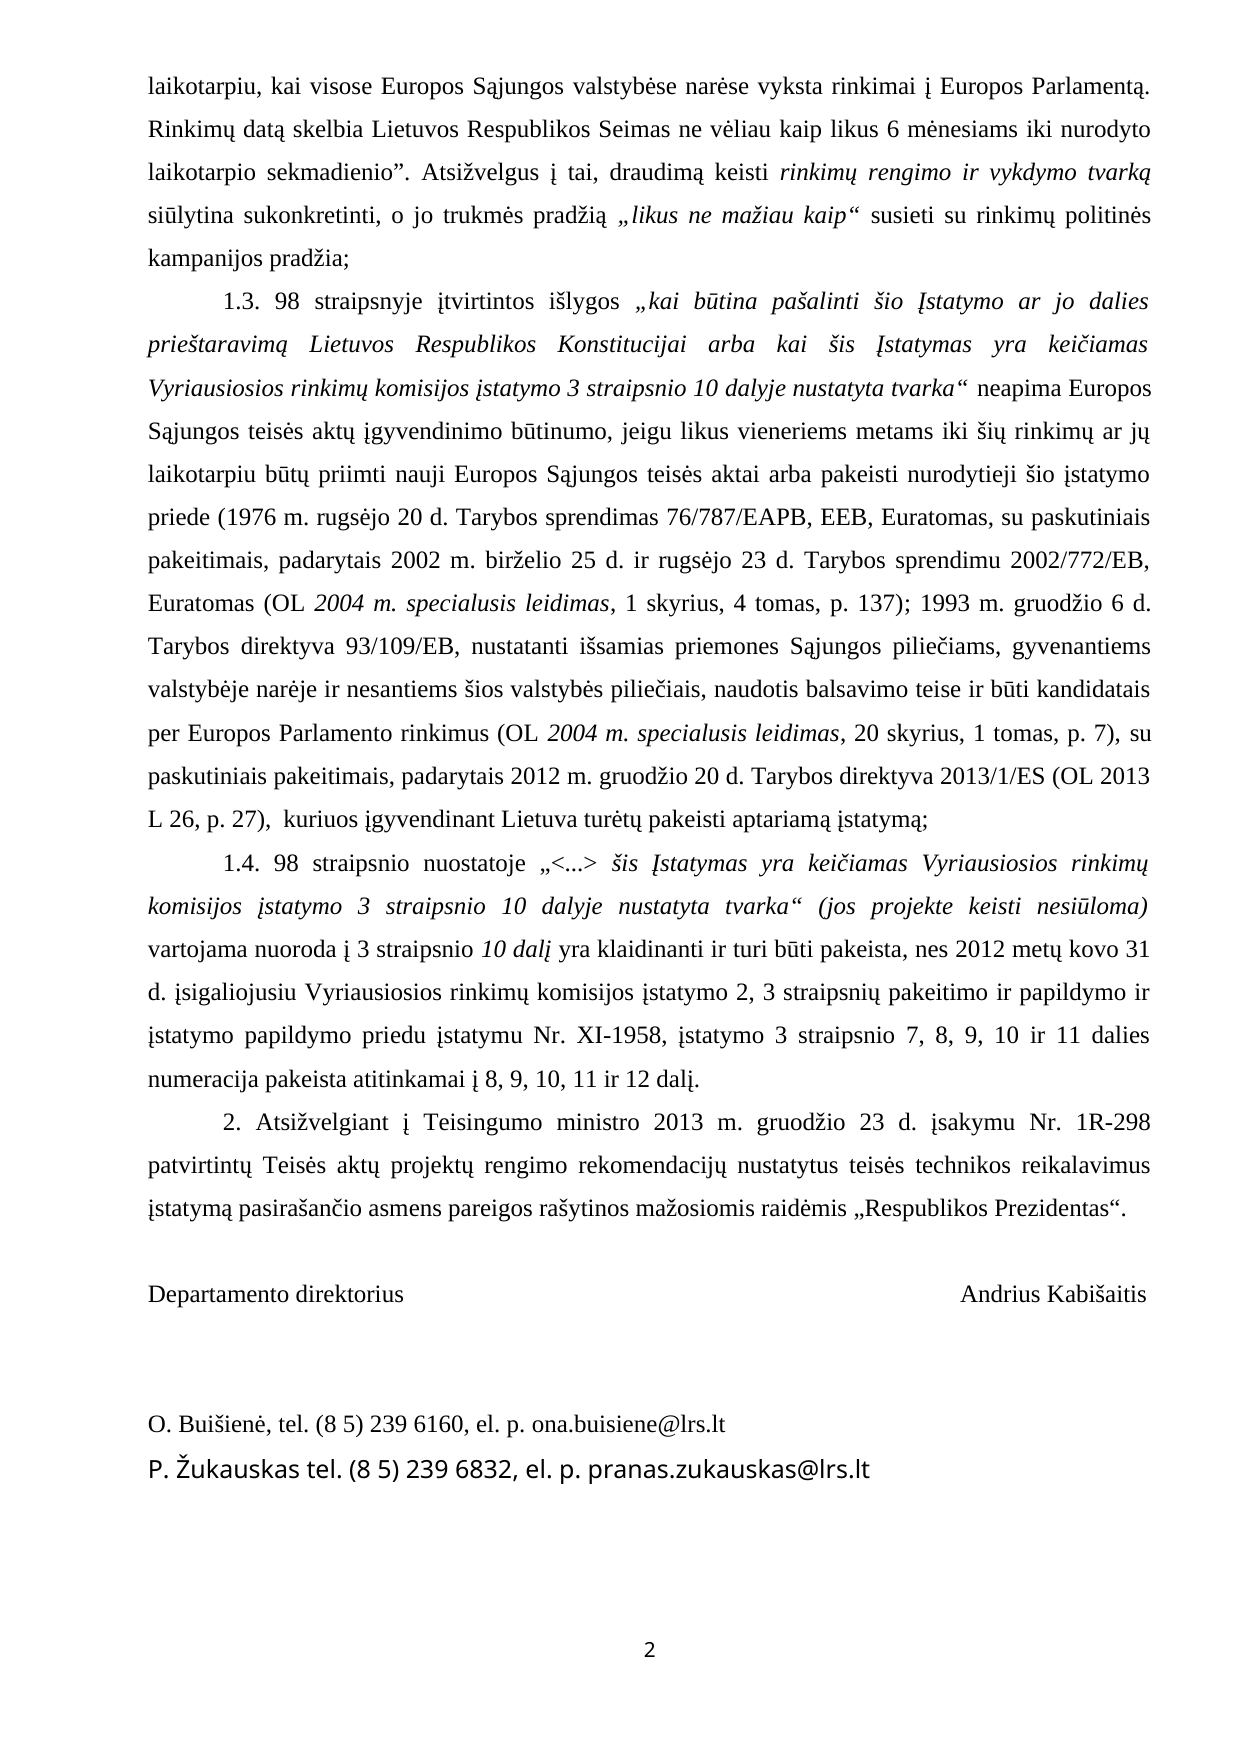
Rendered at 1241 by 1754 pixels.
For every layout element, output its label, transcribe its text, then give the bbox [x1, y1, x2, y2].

text O. Buišienė, tel. (8 5) 239 6160, el. p. ona.buisiene@lrs.lt [148, 1409, 1152, 1437]
text Departamento direktorius Andrius Kabišaitis [148, 1279, 1152, 1308]
text 1.3. 98 straipsnyje įtvirtintos išlygos „kai būtina pašalinti šio Įstatymo ar jo dalies prieštaravimą Lietuvos Respublikos Konstitucijai arba kai šis Įstatymas yra keičiamas Vyriausiosios rinkimų komisijos įstatymo 3 straipsnio 10 dalyje nustatyta tvarka“ neapima Europos Sąjungos teisės aktų įgyvendinimo būtinumo, jeigu likus vieneriems metams iki šių rinkimų ar jų laikotarpiu būtų priimti nauji Europos Sąjungos teisės aktai arba pakeisti nurodytieji šio įstatymo priede (1976 m. rugsėjo 20 d. Tarybos sprendimas 76/787/EAPB, EEB, Euratomas, su paskutiniais pakeitimais, padarytais 2002 m. birželio 25 d. ir rugsėjo 23 d. Tarybos sprendimu 2002/772/EB, Euratomas (OL 2004 m. specialusis leidimas, 1 skyrius, 4 tomas, p. 137); 1993 m. gruodžio 6 d. Tarybos direktyva 93/109/EB, nustatanti išsamias priemones Sąjungos piliečiams, gyvenantiems valstybėje narėje ir nesantiems šios valstybės piliečiais, naudotis balsavimo teise ir būti kandidatais per Europos Parlamento rinkimus (OL 2004 m. specialusis leidimas, 20 skyrius, 1 tomas, p. 7), su paskutiniais pakeitimais, padarytais 2012 m. gruodžio 20 d. Tarybos direktyva 2013/1/ES (OL 2013 L 26, p. 27), kuriuos įgyvendinant Lietuva turėtų pakeisti aptariamą įstatymą; [148, 286, 1152, 833]
text laikotarpiu, kai visose Europos Sąjungos valstybėse narėse vyksta rinkimai į Europos Parlamentą. Rinkimų datą skelbia Lietuvos Respublikos Seimas ne vėliau kaip likus 6 mėnesiams iki nurodyto laikotarpio sekmadienio”. Atsižvelgus į tai, draudimą keisti rinkimų rengimo ir vykdymo tvarką siūlytina sukonkretinti, o jo trukmės pradžią „likus ne mažiau kaip“ susieti su rinkimų politinės kampanijos pradžia; [148, 71, 1152, 272]
text P. Žukauskas tel. (8 5) 239 6832, el. p. pranas.zukauskas@lrs.lt [148, 1452, 1152, 1486]
text 2. Atsižvelgiant į Teisingumo ministro 2013 m. gruodžio 23 d. įsakymu Nr. 1R-298 patvirtintų Teisės aktų projektų rengimo rekomendacijų nustatytus teisės technikos reikalavimus įstatymą pasirašančio asmens pareigos rašytinos mažosiomis raidėmis „Respublikos Prezidentas“. [148, 1107, 1152, 1222]
text 1.4. 98 straipsnio nuostatoje „<...> šis Įstatymas yra keičiamas Vyriausiosios rinkimų komisijos įstatymo 3 straipsnio 10 dalyje nustatyta tvarka“ (jos projekte keisti nesiūloma) vartojama nuoroda į 3 straipsnio 10 dalį yra klaidinanti ir turi būti pakeista, nes 2012 metų kovo 31 d. įsigaliojusiu Vyriausiosios rinkimų komisijos įstatymo 2, 3 straipsnių pakeitimo ir papildymo ir įstatymo papildymo priedu įstatymu Nr. XI-1958, įstatymo 3 straipsnio 7, 8, 9, 10 ir 11 dalies numeracija pakeista atitinkamai į 8, 9, 10, 11 ir 12 dalį. [148, 848, 1152, 1092]
